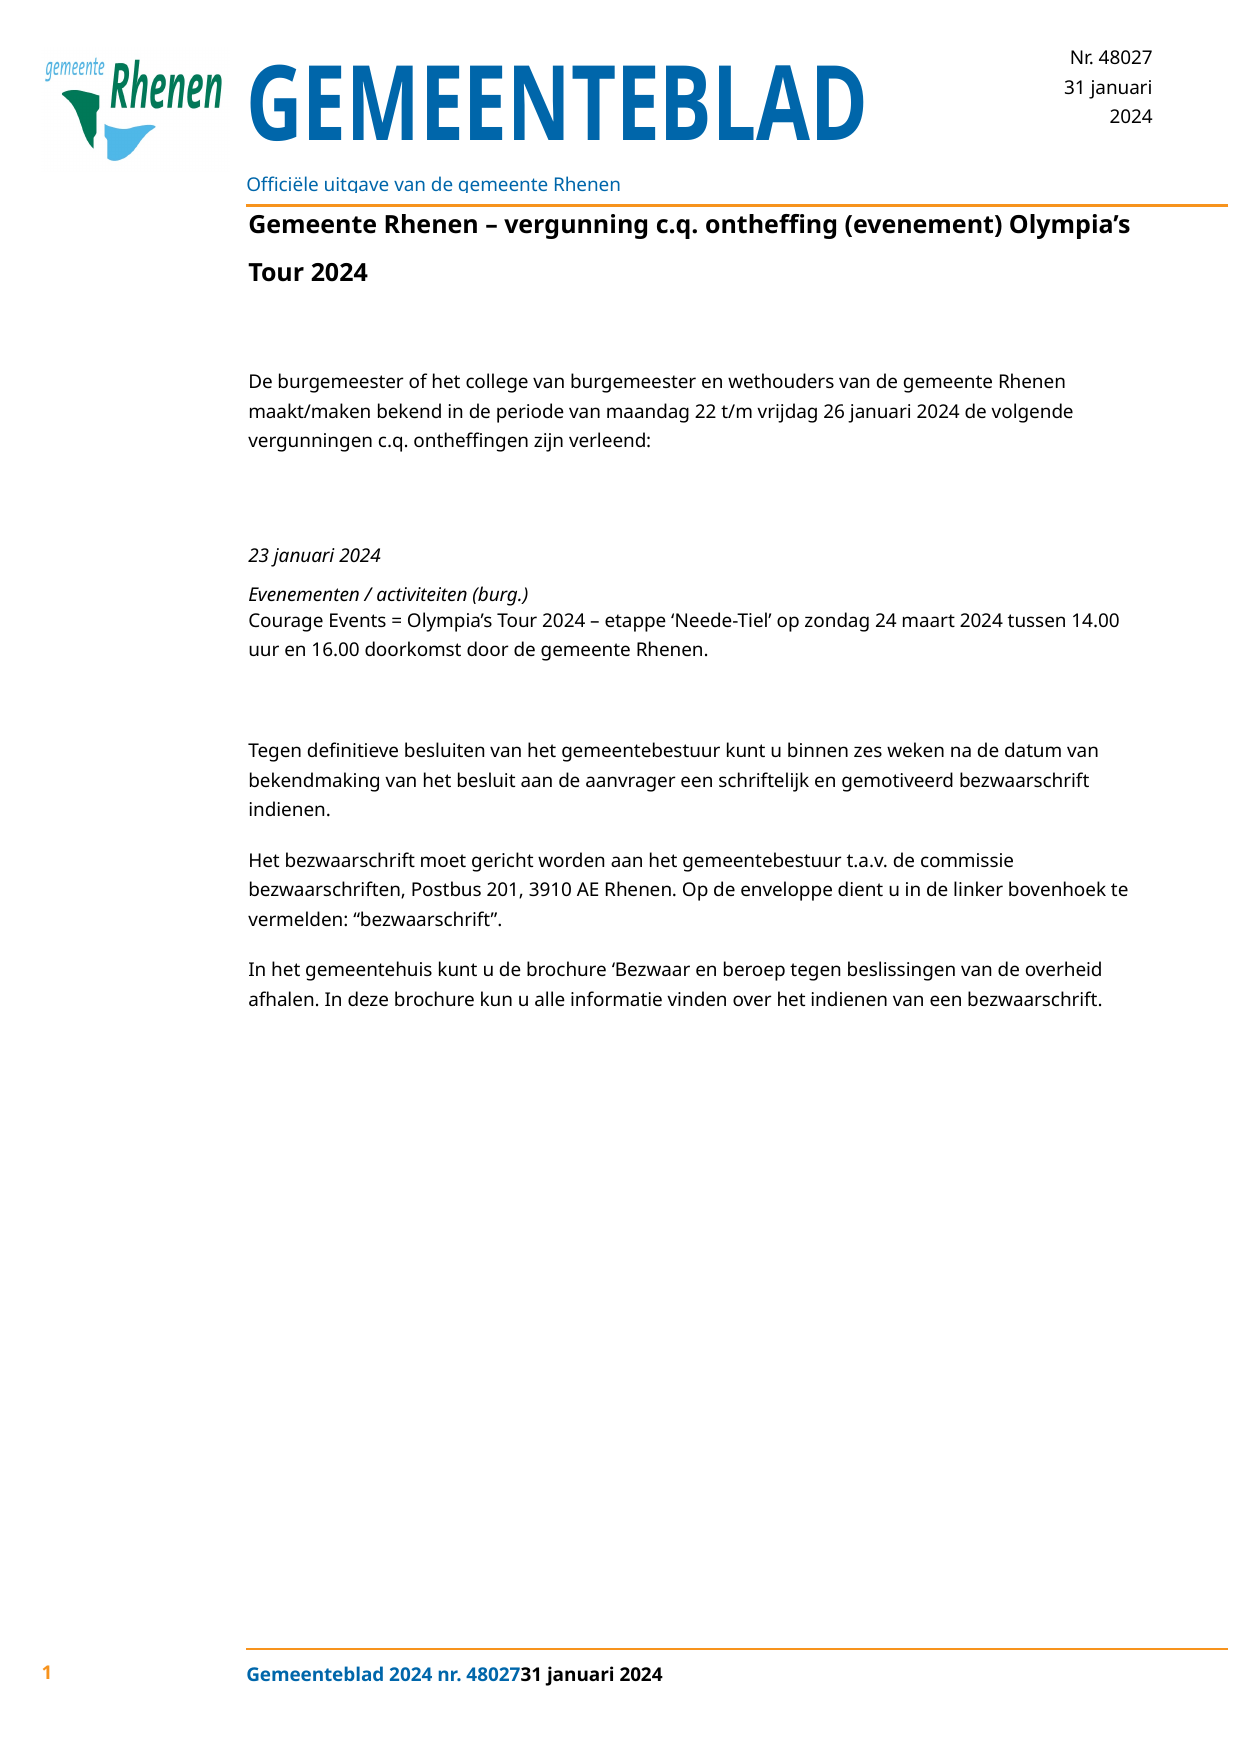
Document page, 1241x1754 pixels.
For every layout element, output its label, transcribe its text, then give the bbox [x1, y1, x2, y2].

text Courage Events = Olympia’s Tour 2024 – etappe ‘Neede-Tiel’ op zondag 24 maart 2024 tussen 14.00 uur en 16.00 doorkomst door de gemeente Rhenen. [248, 607, 1152, 662]
text Het bezwaarschrift moet gericht worden aan het gemeentebestuur t.a.v. de commissie bezwaarschriften, Postbus 201, 3910 AE Rhenen. Op de enveloppe dient u in de linker bovenhoek te vermelden: “bezwaarschrift”. [248, 847, 1152, 932]
picture [41, 47, 231, 172]
text Gemeente Rhenen – vergunning c.q. ontheffing (evenement) Olympia’s Tour 2024 [248, 207, 1152, 288]
text 23 januari 2024 [248, 542, 1152, 568]
text Tegen definitieve besluiten van het gemeentebestuur kunt u binnen zes weken na de datum van bekendmaking van het besluit aan de aanvrager een schriftelijk en gemotiveerd bezwaarschrift indienen. [248, 737, 1152, 822]
text De burgemeester of het college van burgemeester en wethouders van de gemeente Rhenen maakt/maken bekend in de periode van maandag 22 t/m vrijdag 26 januari 2024 de volgende vergunningen c.q. ontheffingen zijn verleend: [248, 368, 1152, 453]
text Evenementen / activiteiten (burg.) [248, 581, 1152, 607]
text In het gemeentehuis kunt u de brochure ‘Bezwaar en beroep tegen beslissingen van de overheid afhalen. In deze brochure kun u alle informatie vinden over het indienen van een bezwaarschrift. [248, 956, 1152, 1012]
